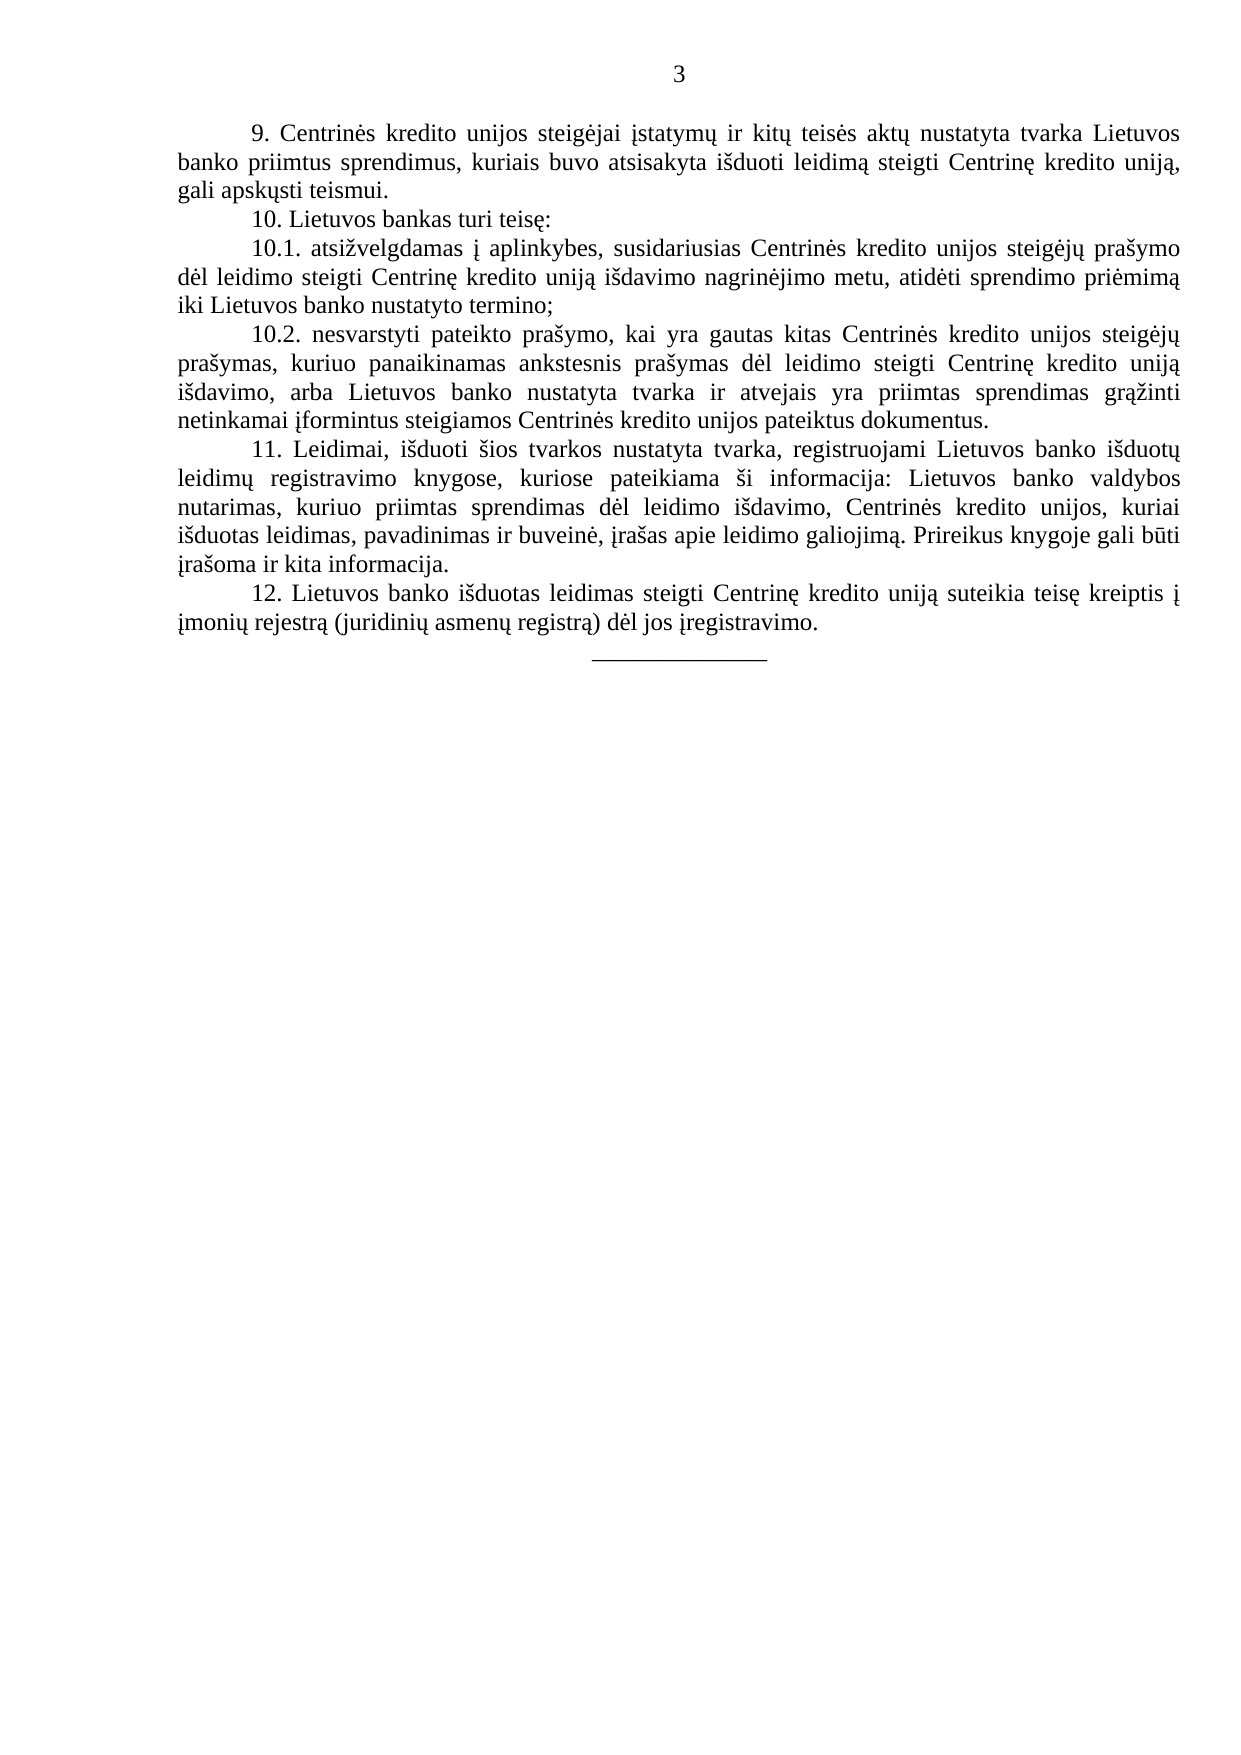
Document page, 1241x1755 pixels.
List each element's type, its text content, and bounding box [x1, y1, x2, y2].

text ______________ [177, 636, 1181, 664]
text 9. Centrinės kredito unijos steigėjai įstatymų ir kitų teisės aktų nustatyta tvarka Lietuvos banko priimtus sprendimus, kuriais buvo atsisakyta išduoti leidimą steigti Centrinę kredito uniją, gali apskųsti teismui. [177, 118, 1181, 204]
text 12. Lietuvos banko išduotas leidimas steigti Centrinę kredito uniją suteikia teisę kreiptis į įmonių rejestrą (juridinių asmenų registrą) dėl jos įregistravimo. [177, 578, 1181, 636]
text 10.2. nesvarstyti pateikto prašymo, kai yra gautas kitas Centrinės kredito unijos steigėjų prašymas, kuriuo panaikinamas ankstesnis prašymas dėl leidimo steigti Centrinę kredito uniją išdavimo, arba Lietuvos banko nustatyta tvarka ir atvejais yra priimtas sprendimas grąžinti netinkamai įformintus steigiamos Centrinės kredito unijos pateiktus dokumentus. [177, 319, 1181, 434]
text 10. Lietuvos bankas turi teisę: [177, 204, 1181, 233]
text 10.1. atsižvelgdamas į aplinkybes, susidariusias Centrinės kredito unijos steigėjų prašymo dėl leidimo steigti Centrinę kredito uniją išdavimo nagrinėjimo metu, atidėti sprendimo priėmimą iki Lietuvos banko nustatyto termino; [177, 233, 1181, 319]
text 11. Leidimai, išduoti šios tvarkos nustatyta tvarka, registruojami Lietuvos banko išduotų leidimų registravimo knygose, kuriose pateikiama ši informacija: Lietuvos banko valdybos nutarimas, kuriuo priimtas sprendimas dėl leidimo išdavimo, Centrinės kredito unijos, kuriai išduotas leidimas, pavadinimas ir buveinė, įrašas apie leidimo galiojimą. Prireikus knygoje gali būti įrašoma ir kita informacija. [177, 434, 1181, 578]
